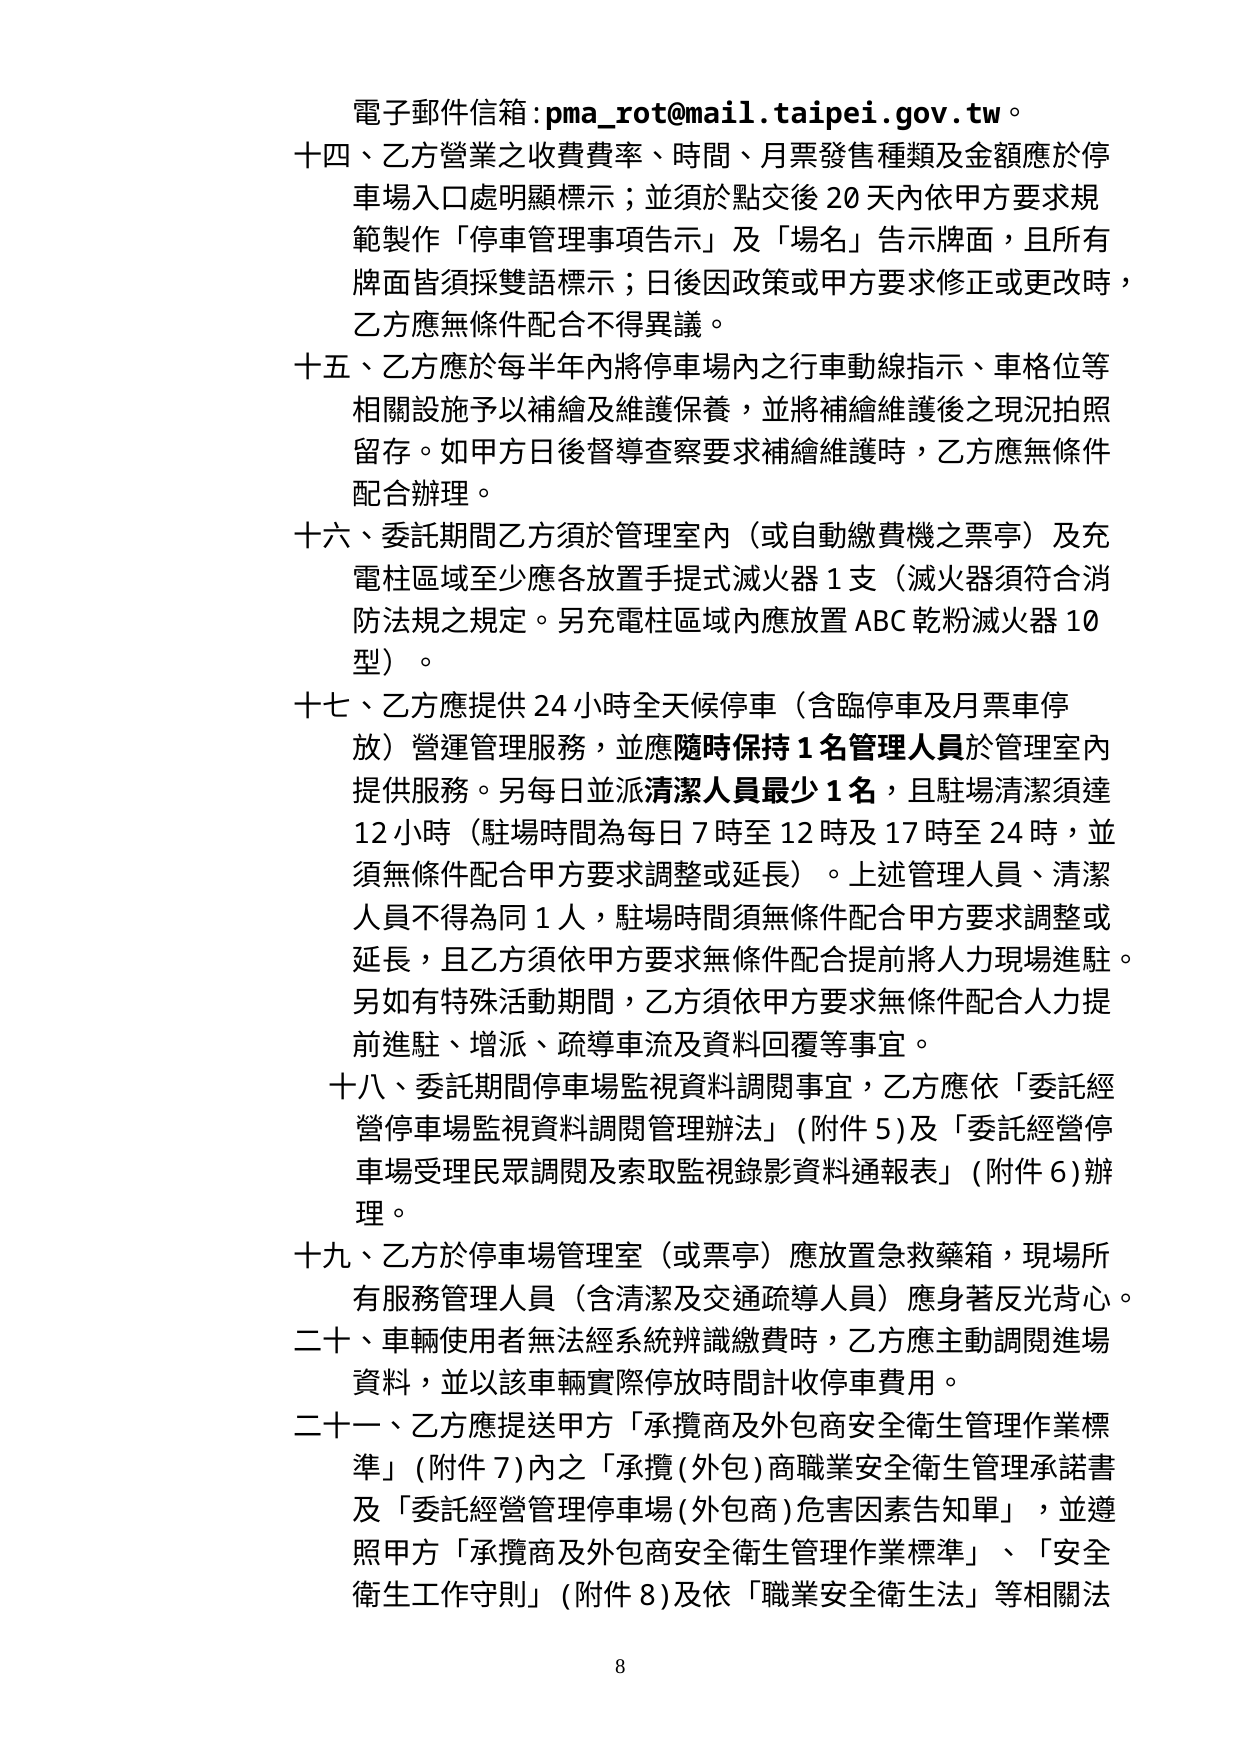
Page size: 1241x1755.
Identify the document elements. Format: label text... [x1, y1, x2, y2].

text 十四、乙方營業之收費費率、時間、月票發售種類及金額應於停車場入口處明顯標示；並須於點交後20天內依甲方要求規範製作「停車管理事項告示」及「場名」告示牌面，且所有牌面皆須採雙語標示；日後因政策或甲方要求修正或更改時，乙方應無條件配合不得異議。 [293, 132, 1122, 344]
text 十九、乙方於停車場管理室（或票亭）應放置急救藥箱，現場所有服務管理人員（含清潔及交通疏導人員）應身著反光背心。 [293, 1233, 1122, 1318]
text 電子郵件信箱:pma_rot@mail.taipei.gov.tw。 [293, 90, 1122, 132]
text 十五、乙方應於每半年內將停車場內之行車動線指示、車格位等相關設施予以補繪及維護保養，並將補繪維護後之現況拍照留存。如甲方日後督導查察要求補繪維護時，乙方應無條件配合辦理。 [293, 344, 1122, 513]
text 十六、委託期間乙方須於管理室內（或自動繳費機之票亭）及充電柱區域至少應各放置手提式滅火器1支（滅火器須符合消防法規之規定。另充電柱區域內應放置ABC乾粉滅火器10型）。 [293, 513, 1122, 682]
text 二十一、乙方應提送甲方「承攬商及外包商安全衛生管理作業標準」(附件7)內之「承攬(外包)商職業安全衛生管理承諾書及「委託經營管理停車場(外包商)危害因素告知單」，並遵照甲方「承攬商及外包商安全衛生管理作業標準」、「安全衛生工作守則」(附件8)及依「職業安全衛生法」等相關法 [293, 1402, 1122, 1614]
text 十八、委託期間停車場監視資料調閱事宜，乙方應依「委託經營停車場監視資料調閱管理辦法」(附件5)及「委託經營停車場受理民眾調閱及索取監視錄影資料通報表」(附件6)辦理。 [118, 1063, 1122, 1233]
text 二十、車輛使用者無法經系統辨識繳費時，乙方應主動調閱進場資料，並以該車輛實際停放時間計收停車費用。 [293, 1318, 1122, 1402]
text 十七、乙方應提供24小時全天候停車（含臨停車及月票車停放）營運管理服務，並應隨時保持1名管理人員於管理室內提供服務。另每日並派清潔人員最少1名，且駐場清潔須達12小時（駐場時間為每日7時至12時及17時至24時，並須無條件配合甲方要求調整或延長）。上述管理人員、清潔人員不得為同1人，駐場時間須無條件配合甲方要求調整或延長，且乙方須依甲方要求無條件配合提前將人力現場進駐。另如有特殊活動期間，乙方須依甲方要求無條件配合人力提前進駐、增派、疏導車流及資料回覆等事宜。 [293, 682, 1122, 1063]
